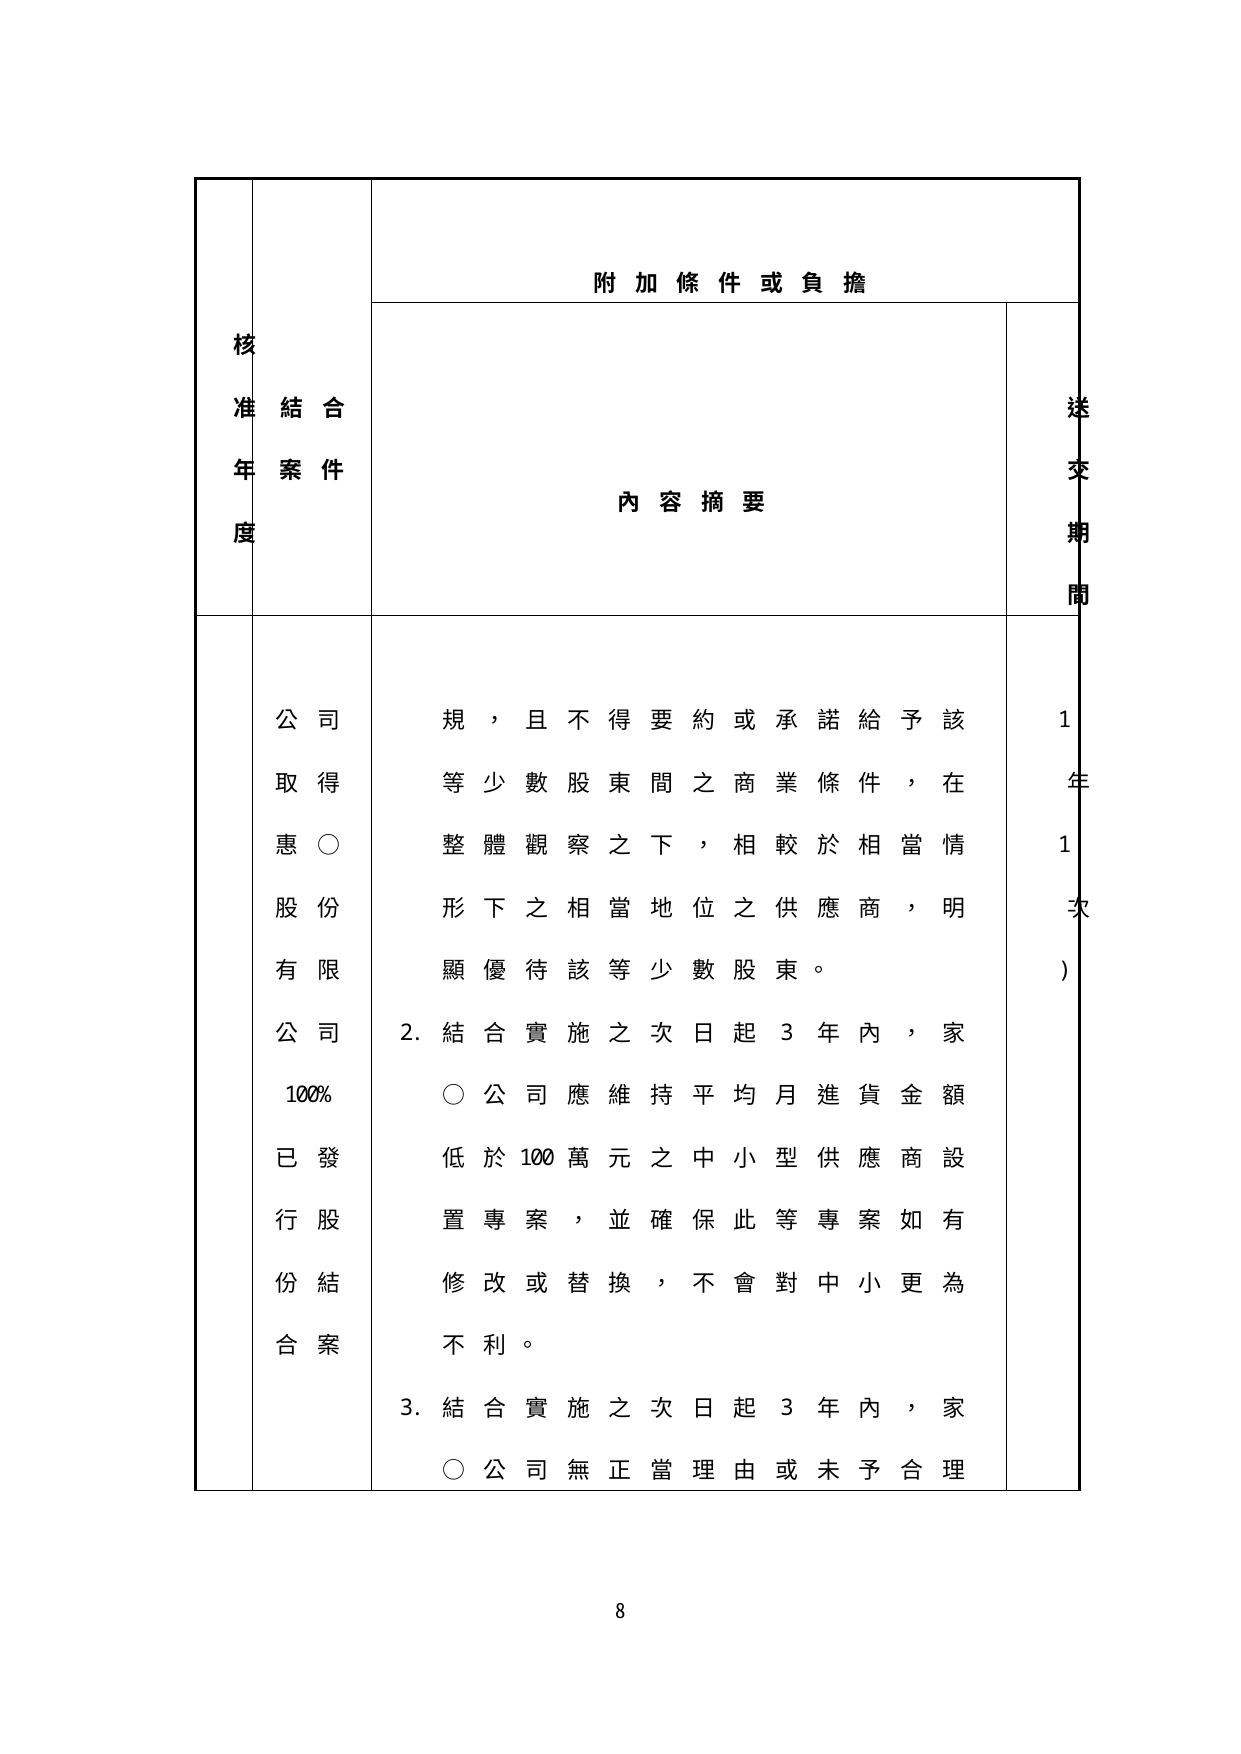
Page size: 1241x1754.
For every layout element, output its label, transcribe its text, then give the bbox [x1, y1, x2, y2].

table_header 結合案件 [253, 180, 371, 615]
table_cell 規，且不得要約或承諾給予該等少數股東間之商業條件，在整體觀察之下，相較於相當情形下之相當地位之供應商，明顯優待該等少數股東。 2.結合實施之次日起3年內，家○公司應維持平均月進貨金額低於100萬元之中小型供應商設置專案，並確保此等專案如有修改或替換，不會對中小更為不利。 3.結合實施之次日起3年內，家○公司無正當理由或未予合理 [372, 616, 1006, 1490]
table_header 核准年度 [197, 180, 252, 615]
table_cell [197, 616, 252, 1490]
table_header 附加條件或負擔 [372, 180, 1078, 302]
table_cell 3年 (1年 1次) [1007, 616, 1078, 1490]
table_cell 公司取得惠○股份有限公司100%已發行股份結合案 [253, 616, 371, 1490]
table_cell 送交期間 [1007, 303, 1078, 615]
table_cell 內容摘要 [372, 303, 1006, 615]
